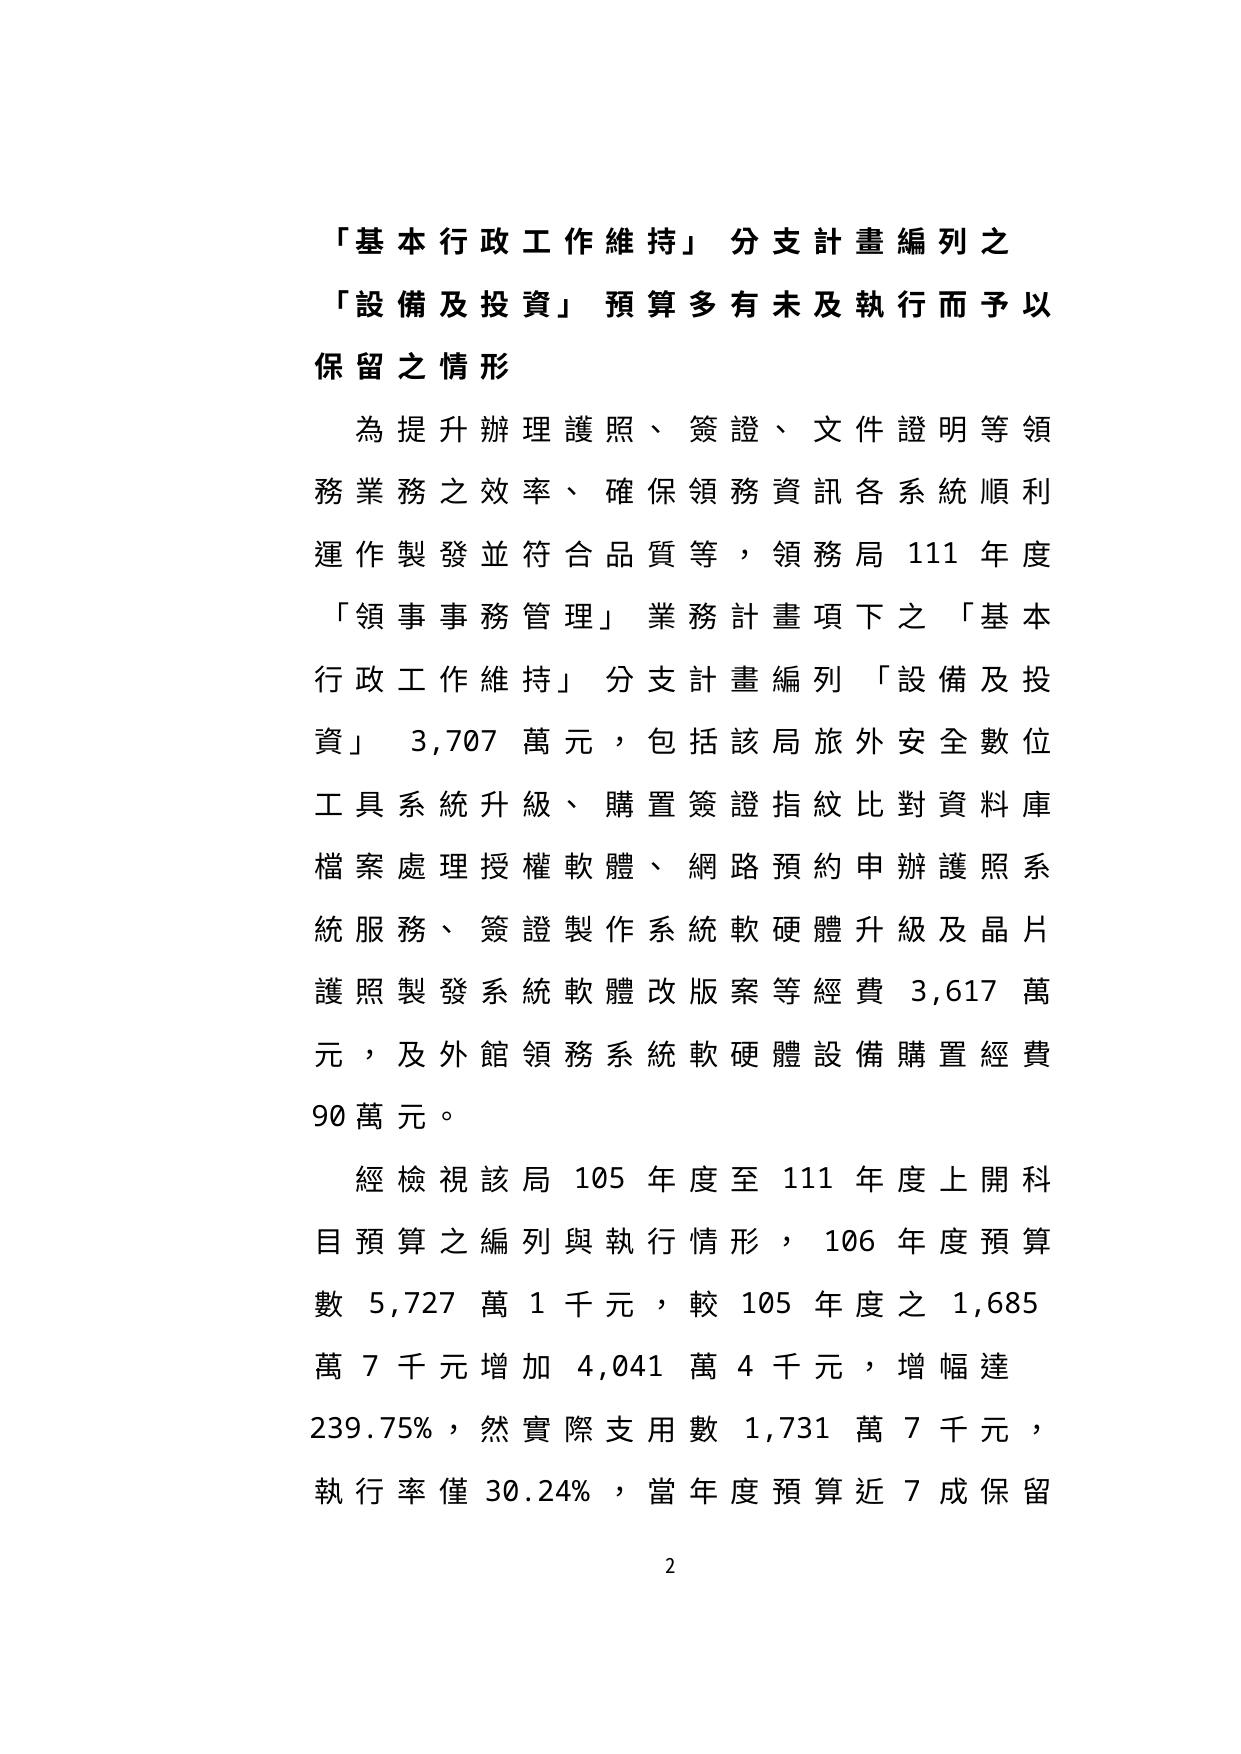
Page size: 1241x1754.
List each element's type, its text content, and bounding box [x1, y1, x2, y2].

text 「基本行政工作維持」分支計畫編列之「設備及投資」預算多有未及執行而予以保留之情形 [242, 198, 1058, 386]
text 為提升辦理護照、簽證、文件證明等領務業務之效率、確保領務資訊各系統順利運作製發並符合品質等，領務局111年度「領事事務管理」業務計畫項下之「基本行政工作維持」分支計畫編列「設備及投資」3,707萬元，包括該局旅外安全數位工具系統升級、購置簽證指紋比對資料庫檔案處理授權軟體、網路預約申辦護照系統服務、簽證製作系統軟硬體升級及晶片護照製發系統軟體改版案等經費3,617萬元，及外館領務系統軟硬體設備購置經費90萬元。 [271, 386, 1058, 1136]
text 經檢視該局105年度至111年度上開科目預算之編列與執行情形，106年度預算數5,727萬1千元，較105年度之1,685萬7千元增加4,041萬4千元，增幅達239.75%，然實際支用數1,731萬7千元，執行率僅30.24%，當年度預算近7成保留 [271, 1136, 1058, 1511]
